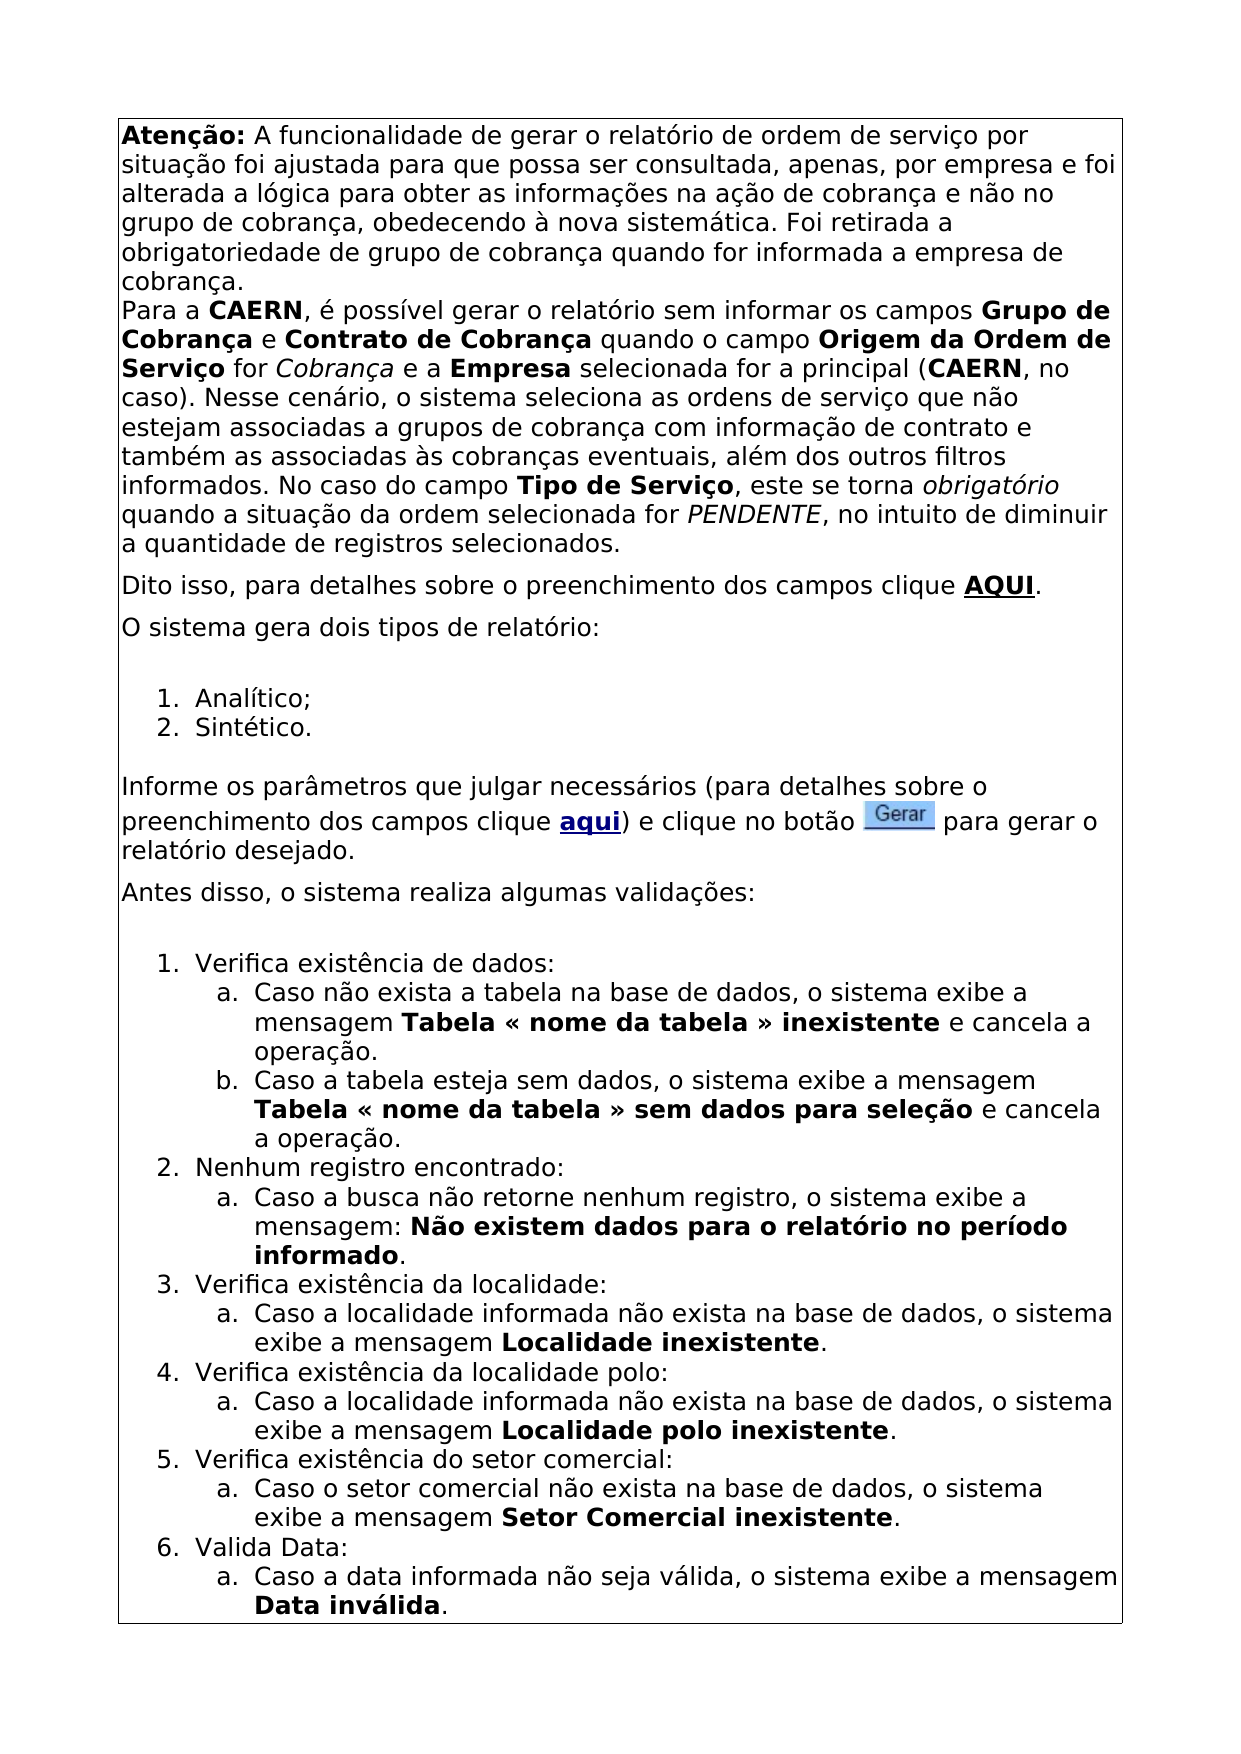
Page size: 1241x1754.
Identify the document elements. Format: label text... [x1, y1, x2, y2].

picture [862, 801, 935, 831]
table_header Atenção: A funcionalidade de gerar o relatório de ordem de serviço por situação foi ajustada para que possa ser consultada, apenas, por empresa e foi alterada a lógica para obter as informações na ação de cobrança e não no grupo de cobrança, obedecendo à nova sistemática. Foi retirada a obrigatoriedade de grupo de cobrança quando for informada a empresa de cobrança. Para a CAERN, é possível gerar o relatório sem informar os campos Grupo de Cobrança e Contrato de Cobrança quando o campo Origem da Ordem de Serviço for Cobrança e a Empresa selecionada for a principal (CAERN, no caso). Nesse cenário, o sistema seleciona as ordens de serviço que não estejam associadas a grupos de cobrança com informação de contrato e também as associadas às cobranças eventuais, além dos outros filtros informados. No caso do campo Tipo de Serviço, este se torna obrigatório quando a situação da ordem selecionada for PENDENTE, no intuito de diminuir a quantidade de registros selecionados. Dito isso, para detalhes sobre o preenchimento dos campos clique AQUI. O sistema gera dois tipos de relatório: Analítico; Sintético. Informe os parâmetros que julgar necessários (para detalhes sobre o preenchimento dos campos clique aqui) e clique no botão para gerar o relatório desejado. Antes disso, o sistema realiza algumas validações: Verifica existência de dados: Caso não exista a tabela na base de dados, o sistema exibe a mensagem Tabela « nome da tabela » inexistente e cancela a operação. Caso a tabela esteja sem dados, o sistema exibe a mensagem Tabela « nome da tabela » sem dados para seleção e cancela a operação. Nenhum registro encontrado: Caso a busca não retorne nenhum registro, o sistema exibe a mensagem: Não existem dados para o relatório no período informado. Verifica existência da localidade: Caso a localidade informada não exista na base de dados, o sistema exibe a mensagem Localidade inexistente. Verifica existência da localidade polo: Caso a localidade informada não exista na base de dados, o sistema exibe a mensagem Localidade polo inexistente. Verifica existência do setor comercial: Caso o setor comercial não exista na base de dados, o sistema exibe a mensagem Setor Comercial inexistente. Valida Data: Caso a data informada não seja válida, o sistema exibe a mensagem Data inválida. Validar Período: Caso o inicio do período não seja maior que o fim do Período, o sistema exibe a mensagem Data Final do Período é inferior à Data Inicial. Obtém mês/ano correspondente: O sistema obtêm o mês/ano no formato MM/AAAA a partir da data DD/MM/AAAA informada pelo usuário. O sistema busca OS, com consumo médio igual ou inferior a 150m3 e sem irregularidades no prazo. O sistema busca OS consumo médio superior a 150m3 ou com irregularidades no prazo. Caso queira imprimir a lista, clique no ícone da impressora. O sistema apresenta uma lista com 4 formatos para a impressão do relatório: PDF, RTF, XLS ou HTML. Depois de escolher seu formato, clique no botão . [119, 119, 1122, 1623]
